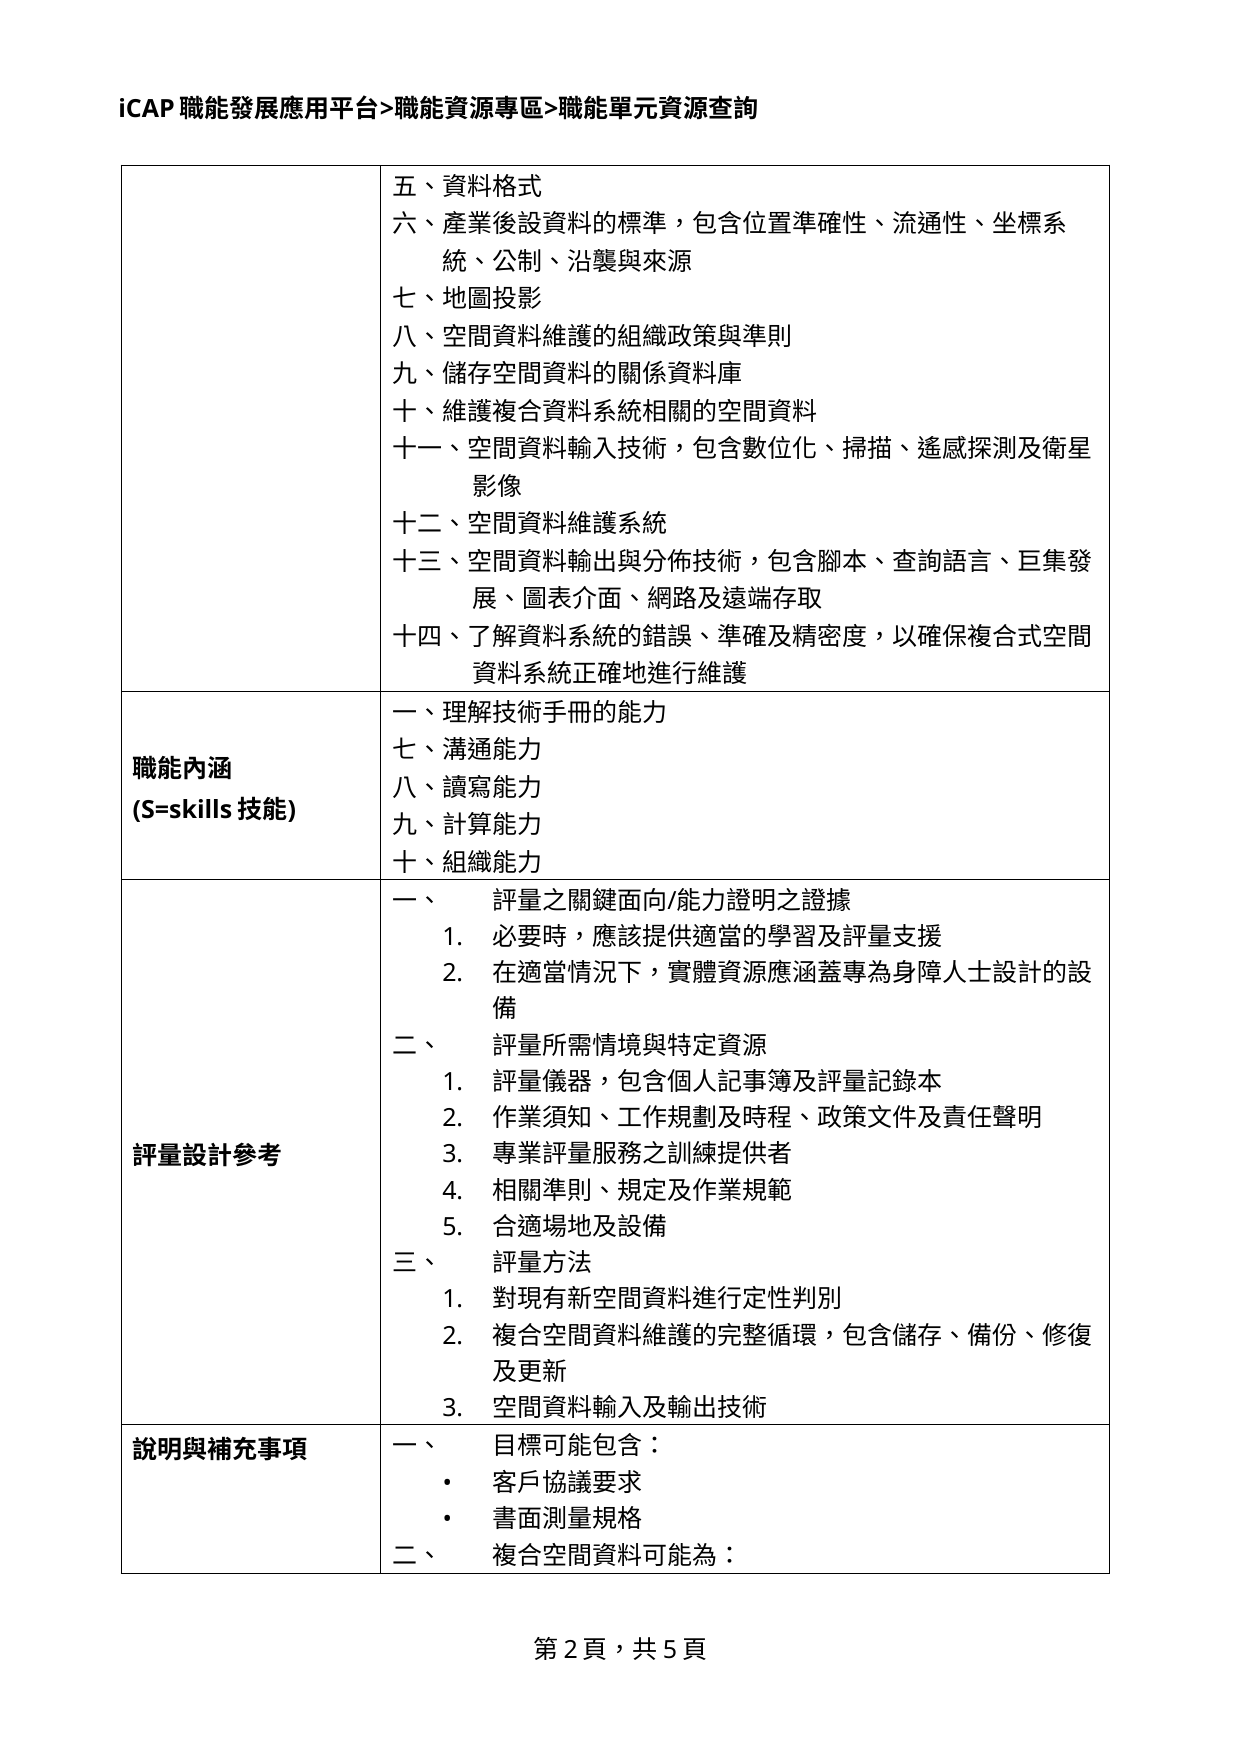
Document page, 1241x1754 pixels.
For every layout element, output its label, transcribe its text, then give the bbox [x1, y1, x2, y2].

table_cell 理解技術手冊的能力 溝通能力 讀寫能力 計算能力 組織能力 [381, 692, 1109, 879]
table_cell 評量之關鍵面向/能力證明之證據 必要時，應該提供適當的學習及評量支援 在適當情況下，實體資源應涵蓋專為身障人士設計的設備 評量所需情境與特定資源 評量儀器，包含個人記事簿及評量記錄本 作業須知、工作規劃及時程、政策文件及責任聲明 專業評量服務之訓練提供者 相關準則、規定及作業規範 合適場地及設備 評量方法 對現有新空間資料進行定性判別 複合空間資料維護的完整循環，包含儲存、備份、修復及更新 空間資料輸入及輸出技術 [381, 880, 1109, 1424]
table_cell [122, 166, 380, 691]
table_cell 說明與補充事項 [122, 1425, 380, 1572]
table_cell 職能內涵 (S=skills技能) [122, 692, 380, 879]
table_cell 進階空間資料歸納過程 為處理空間資料進行特殊測量儀器的校正 電腦作業系統 坐標參考系統 資料格式 產業後設資料的標準，包含位置準確性、流通性、坐標系統、公制、沿襲與來源 地圖投影 空間資料維護的組織政策與準則 儲存空間資料的關係資料庫 維護複合資料系統相關的空間資料 空間資料輸入技術，包含數位化、掃描、遙感探測及衛星影像 空間資料維護系統 空間資料輸出與分佈技術，包含腳本、查詢語言、巨集發展、圖表介面、網路及遠端存取 了解資料系統的錯誤、準確及精密度，以確保複合式空間資料系統正確地進行維護 [381, 166, 1109, 691]
table_cell 目標可能包含： 客戶協議要求 書面測量規格 複合空間資料可能為： 測深儀 全球衛星導航系統 水準儀 攝影測量法 遠端感應 全站儀 深度 維度 方向 高度 方位 資料與突發事件的互動的結合方式 限制可能包含： 涵蓋範圍 基準 環境因子 金融 產業要求 立法與規定 客戶的要求代表輸出的描述可能包含： 合約 備忘錄 招標簡報 口語指示 書面指示 技術可能包含： 田野調查 作業程序 組織準則可能包含： 適當時間限制 倫理規範 公司政策 最終成品格式 正式設計參數 工作與服務功能相關法規 手冊 職業衛生與安全政策與程序 員工實務與團隊、工作角色及責任概要守則 資料處理要求 設計可能包含： 數位資訊 紙本計劃 地圖 書面指示 空間資料元件可能包含： 深度 維度 方向 流動率 方位 斜率 職業衛生與安全可能包含： 國家標準 發展工地安全計劃 辨識潛在危害 調查工作地點 職業衛生與安全要求的訓練人員 使用設備及標誌 立法要求可能包含： 國家標準 決標及企業協議 認證要求 實務規範 著作權 品質保證要求 法律及規定標準可能包含： 地方政府要求 國家標準 監管過程可能包含： 糾正行動 執行 符合截止日期 監控 規劃 預測實務 檢視 達成目標 時間限制可能涉及專案估計的持續時間，包含： 客戶指示 考量突發事件 考量過去專案經驗 專案人員經驗 專案地點 僱用方法 使用資源及設備 符合格式可能包含： 一致風格 易於閱讀 更新可能包含： 完全更新或增加 空間或屬性，或者兩者皆是 新資訊 文件可能包含： 後設資料 組織索引 空間資料檔案 操作可能包含： 增加 錯誤忍受度測試 減少 後設資料可能包含： 描述空間資料集特性之綜合資訊，包含： 可行性 使用狀況 坐標系統 流通性 取得日期 品質 來源 空間資料取得方法 版本控管 [381, 1425, 1109, 1572]
table_cell 評量設計參考 [122, 880, 380, 1424]
